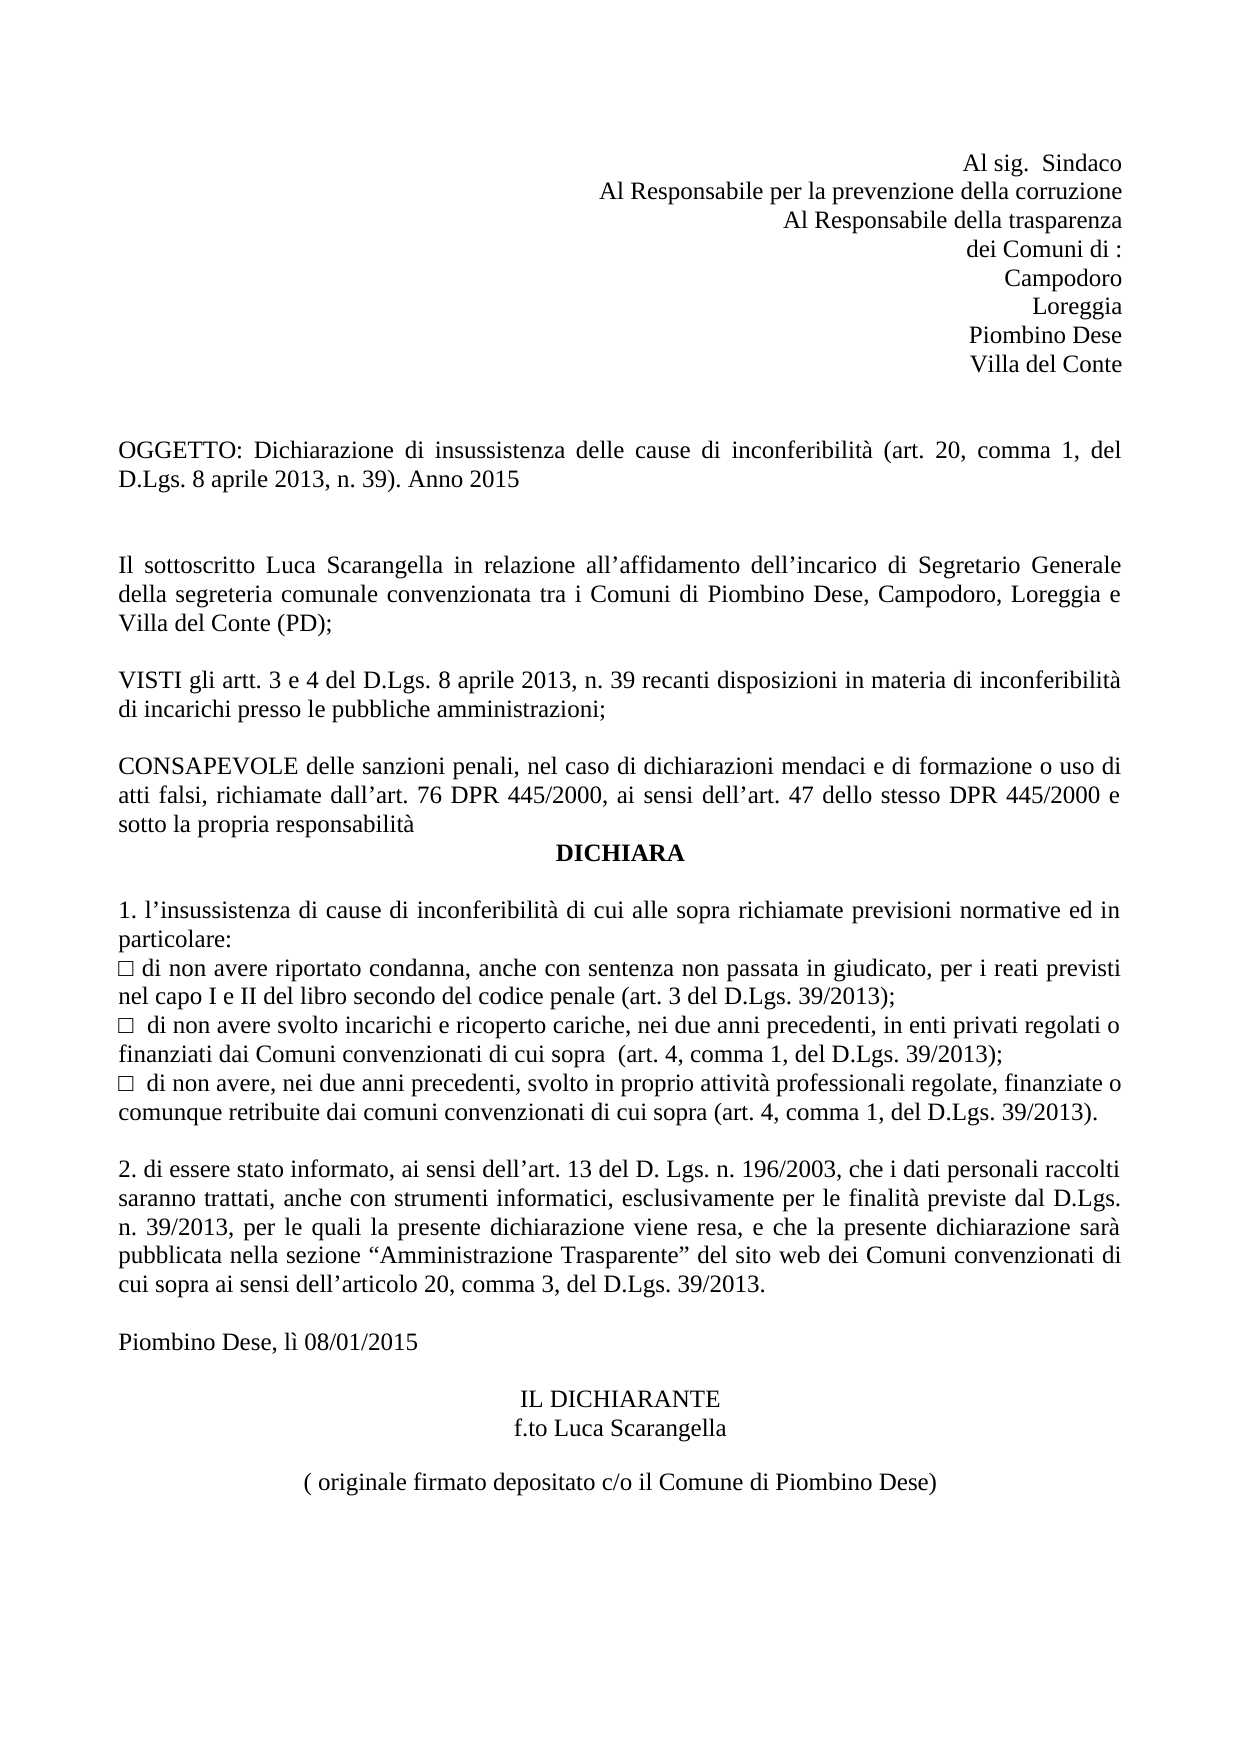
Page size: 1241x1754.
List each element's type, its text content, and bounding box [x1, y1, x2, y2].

text □ di non avere svolto incarichi e ricoperto cariche, nei due anni precedenti, in enti privati regolati o finanziati dai Comuni convenzionati di cui sopra (art. 4, comma 1, del D.Lgs. 39/2013); [118, 1010, 1122, 1068]
text Piombino Dese [118, 320, 1122, 349]
text □ di non avere, nei due anni precedenti, svolto in proprio attività professionali regolate, finanziate o comunque retribuite dai comuni convenzionati di cui sopra (art. 4, comma 1, del D.Lgs. 39/2013). [118, 1068, 1122, 1125]
text OGGETTO: Dichiarazione di insussistenza delle cause di inconferibilità (art. 20, comma 1, del D.Lgs. 8 aprile 2013, n. 39). Anno 2015 [118, 435, 1122, 493]
text Al sig. Sindaco [118, 148, 1122, 176]
text IL DICHIARANTE [118, 1384, 1122, 1413]
text DICHIARA [118, 838, 1122, 866]
text Al Responsabile della trasparenza [118, 205, 1122, 234]
text Campodoro [118, 263, 1122, 291]
text CONSAPEVOLE delle sanzioni penali, nel caso di dichiarazioni mendaci e di formazione o uso di atti falsi, richiamate dall’art. 76 DPR 445/2000, ai sensi dell’art. 47 dello stesso DPR 445/2000 e sotto la propria responsabilità [118, 751, 1122, 838]
text dei Comuni di : [118, 234, 1122, 263]
text Piombino Dese, lì 08/01/2015 [118, 1327, 1122, 1355]
text VISTI gli artt. 3 e 4 del D.Lgs. 8 aprile 2013, n. 39 recanti disposizioni in materia di inconferibilità di incarichi presso le pubbliche amministrazioni; [118, 665, 1122, 723]
text □ di non avere riportato condanna, anche con sentenza non passata in giudicato, per i reati previsti nel capo I e II del libro secondo del codice penale (art. 3 del D.Lgs. 39/2013); [118, 953, 1122, 1010]
text 2. di essere stato informato, ai sensi dell’art. 13 del D. Lgs. n. 196/2003, che i dati personali raccolti saranno trattati, anche con strumenti informatici, esclusivamente per le finalità previste dal D.Lgs. n. 39/2013, per le quali la presente dichiarazione viene resa, e che la presente dichiarazione sarà pubblicata nella sezione “Amministrazione Trasparente” del sito web dei Comuni convenzionati di cui sopra ai sensi dell’articolo 20, comma 3, del D.Lgs. 39/2013. [118, 1154, 1122, 1298]
text Il sottoscritto Luca Scarangella in relazione all’affidamento dell’incarico di Segretario Generale della segreteria comunale convenzionata tra i Comuni di Piombino Dese, Campodoro, Loreggia e Villa del Conte (PD); [118, 550, 1122, 636]
text Loreggia [118, 291, 1122, 320]
text f.to Luca Scarangella [118, 1413, 1122, 1442]
text ( originale firmato depositato c/o il Comune di Piombino Dese) [118, 1467, 1122, 1496]
text Al Responsabile per la prevenzione della corruzione [118, 176, 1122, 205]
text 1. l’insussistenza di cause di inconferibilità di cui alle sopra richiamate previsioni normative ed in particolare: [118, 895, 1122, 953]
text Villa del Conte [118, 349, 1122, 378]
